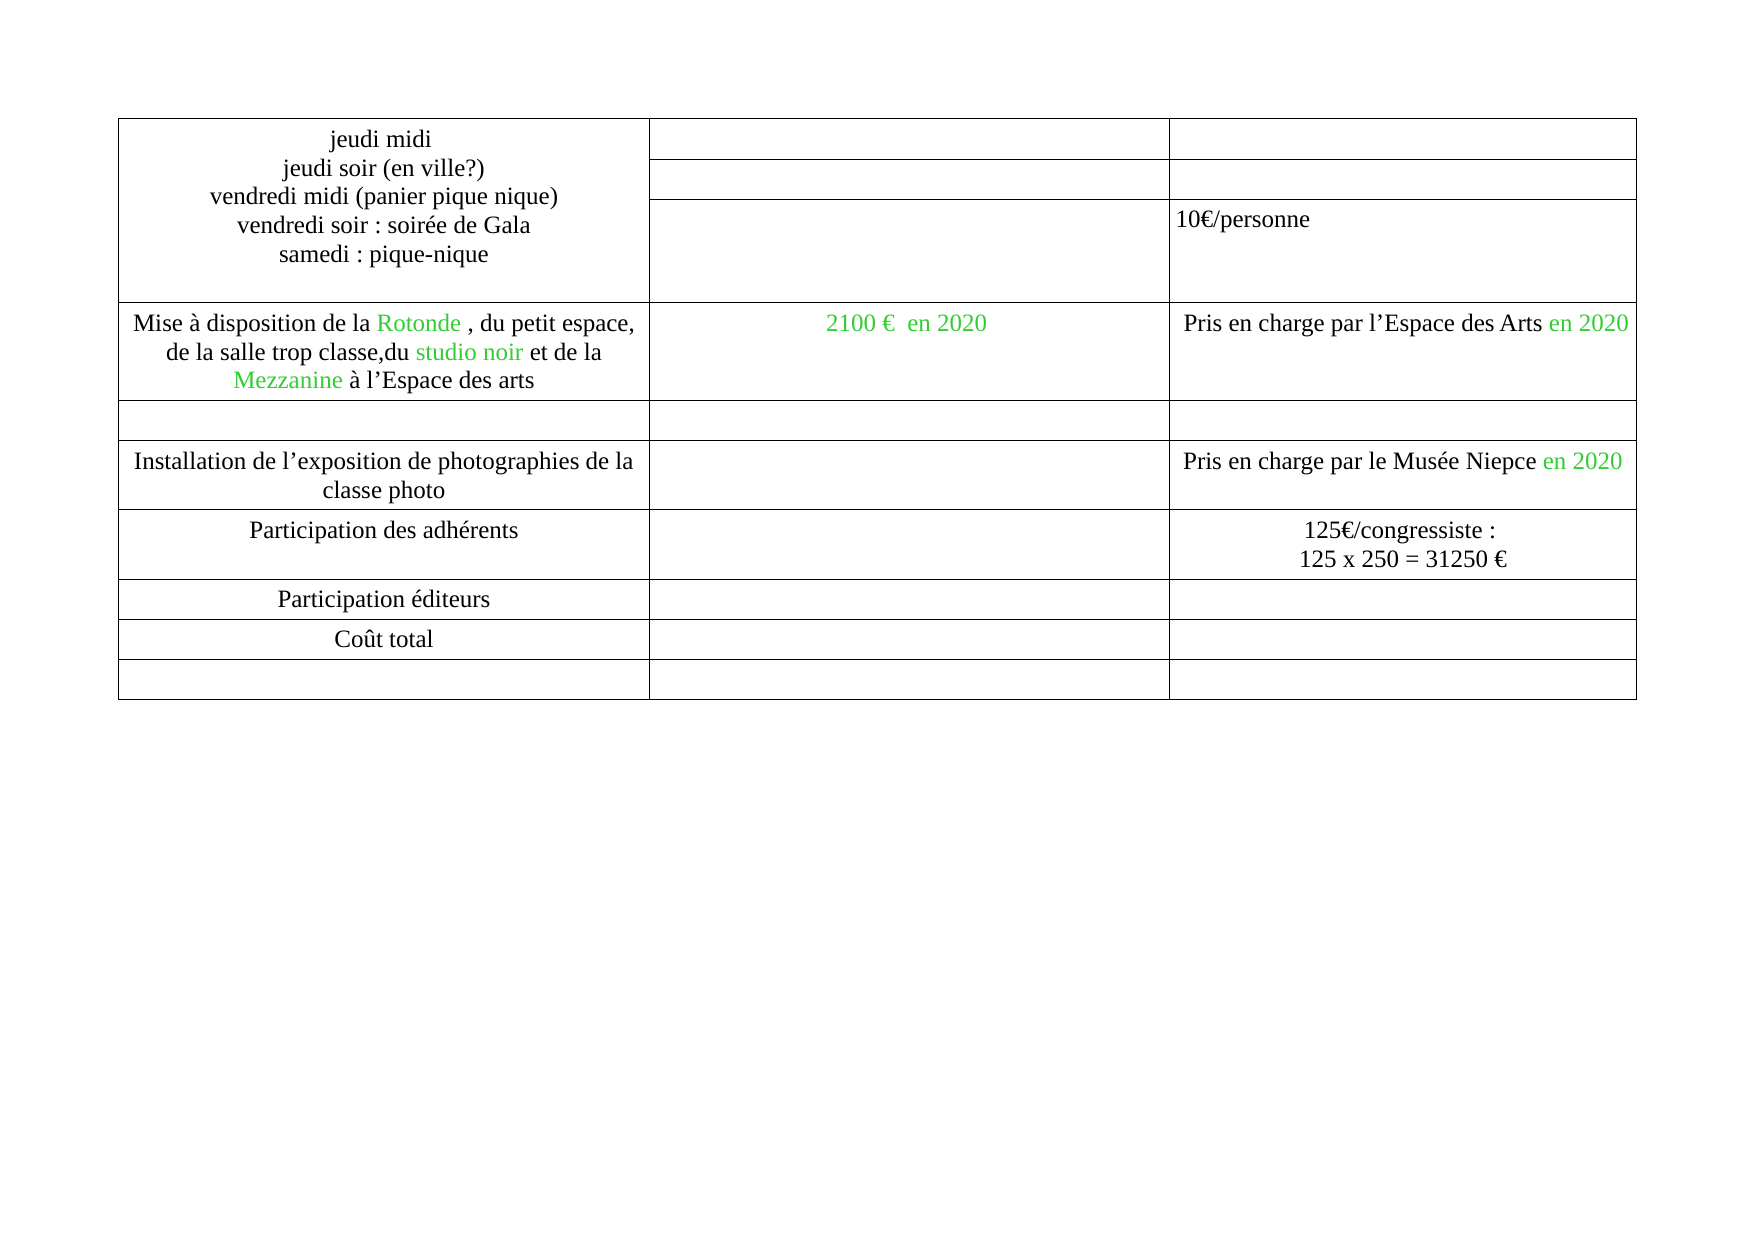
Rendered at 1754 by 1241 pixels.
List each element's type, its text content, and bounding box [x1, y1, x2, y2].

table_cell [1170, 401, 1636, 440]
table_cell Participation des adhérents [119, 510, 649, 578]
table_cell Participation éditeurs [119, 580, 649, 619]
table_cell [650, 200, 1169, 302]
table_cell [119, 660, 649, 699]
table_cell [1170, 119, 1636, 158]
table_cell [1170, 620, 1636, 659]
table_cell [650, 441, 1169, 509]
table_cell Coût total [119, 620, 649, 659]
table_cell [650, 580, 1169, 619]
table_cell Pris en charge par l’Espace des Arts en 2020 [1170, 303, 1636, 400]
table_cell [1170, 660, 1636, 699]
table_cell [650, 119, 1169, 158]
table_cell [650, 620, 1169, 659]
table_cell [1170, 160, 1636, 199]
table_cell Installation de l’exposition de photographies de la classe photo [119, 441, 649, 509]
table_cell [650, 160, 1169, 199]
table_cell 10€/personne [1170, 200, 1636, 302]
table_cell [650, 510, 1169, 578]
table_cell Mise à disposition de la Rotonde , du petit espace, de la salle trop classe,du studio noir et de la Mezzanine à l’Espace des arts [119, 303, 649, 400]
table_cell Pris en charge par le Musée Niepce en 2020 [1170, 441, 1636, 509]
table_cell [119, 401, 649, 440]
table_cell 125€/congressiste : 125 x 250 = 31250 € [1170, 510, 1636, 578]
table_cell [1170, 580, 1636, 619]
table_cell [650, 660, 1169, 699]
table_cell 2100 € en 2020 [650, 303, 1169, 400]
table_cell [650, 401, 1169, 440]
